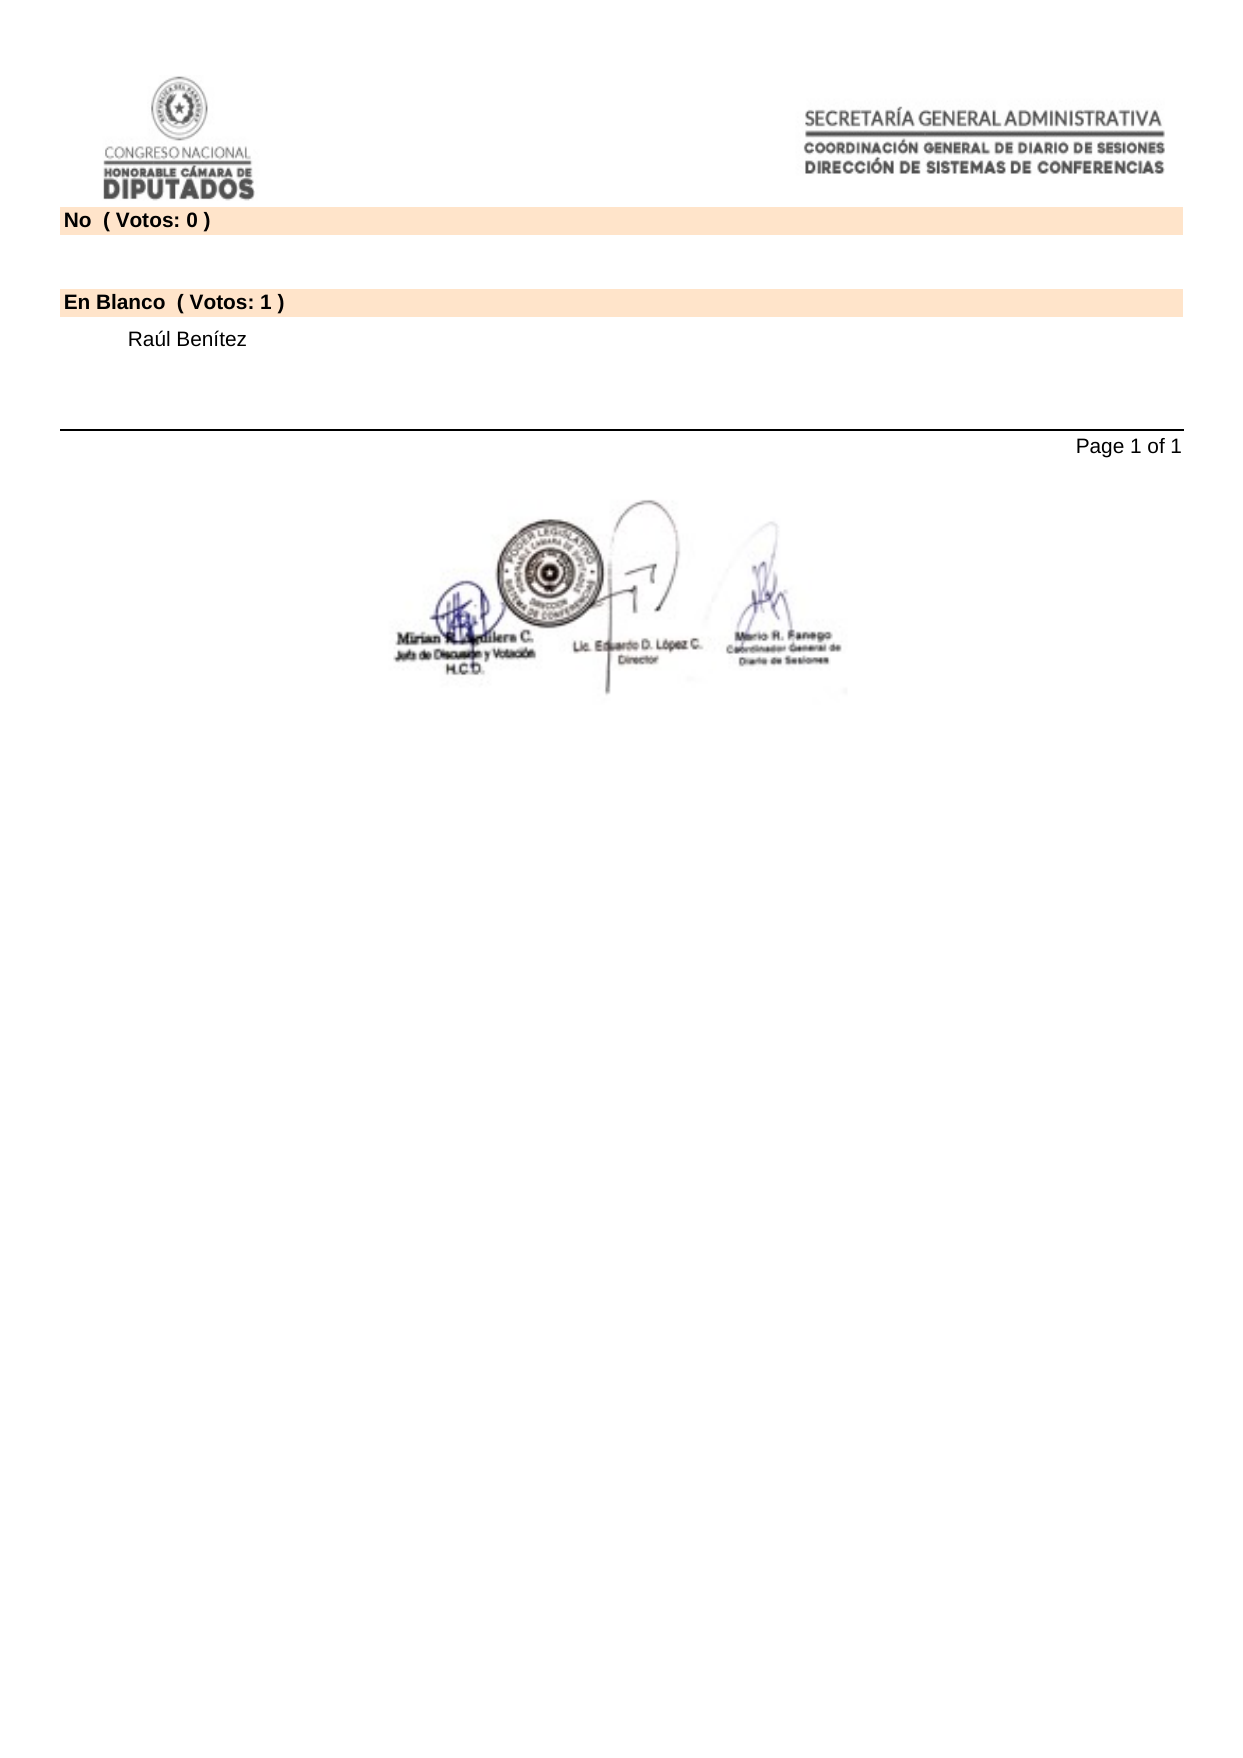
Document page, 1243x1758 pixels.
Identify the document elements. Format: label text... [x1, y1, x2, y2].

table_cell [476, 372, 815, 429]
table_cell [462, 326, 1183, 372]
table_cell Raúl Benítez [125, 326, 462, 354]
table_cell [831, 372, 1168, 429]
table_cell [815, 372, 831, 429]
table_cell [1184, 207, 1189, 235]
table_cell [125, 355, 462, 372]
table_cell [1184, 433, 1189, 467]
table_cell [1168, 372, 1183, 429]
table_cell [60, 318, 1183, 326]
table_cell [1184, 355, 1189, 372]
table_cell [462, 372, 476, 429]
table_cell [125, 372, 462, 400]
table_cell [1184, 400, 1189, 429]
table_cell Page 1 of 1 [827, 433, 1183, 467]
table_cell En Blanco ( Votos: 1 ) [60, 289, 1183, 317]
table_cell [125, 243, 462, 272]
table_cell [60, 235, 1183, 243]
table_cell [1184, 289, 1189, 317]
table_cell [1184, 243, 1189, 272]
table_cell [125, 272, 462, 289]
table_cell [60, 433, 827, 467]
table_cell [1184, 326, 1189, 354]
table_cell [1184, 272, 1189, 289]
table_cell [60, 326, 124, 429]
table_cell [462, 243, 1183, 289]
table_cell [1184, 235, 1189, 243]
table_cell [1184, 372, 1189, 400]
table_cell [60, 243, 124, 289]
table_cell [125, 400, 462, 429]
table_cell No ( Votos: 0 ) [60, 207, 1183, 235]
table_cell [1184, 318, 1189, 326]
